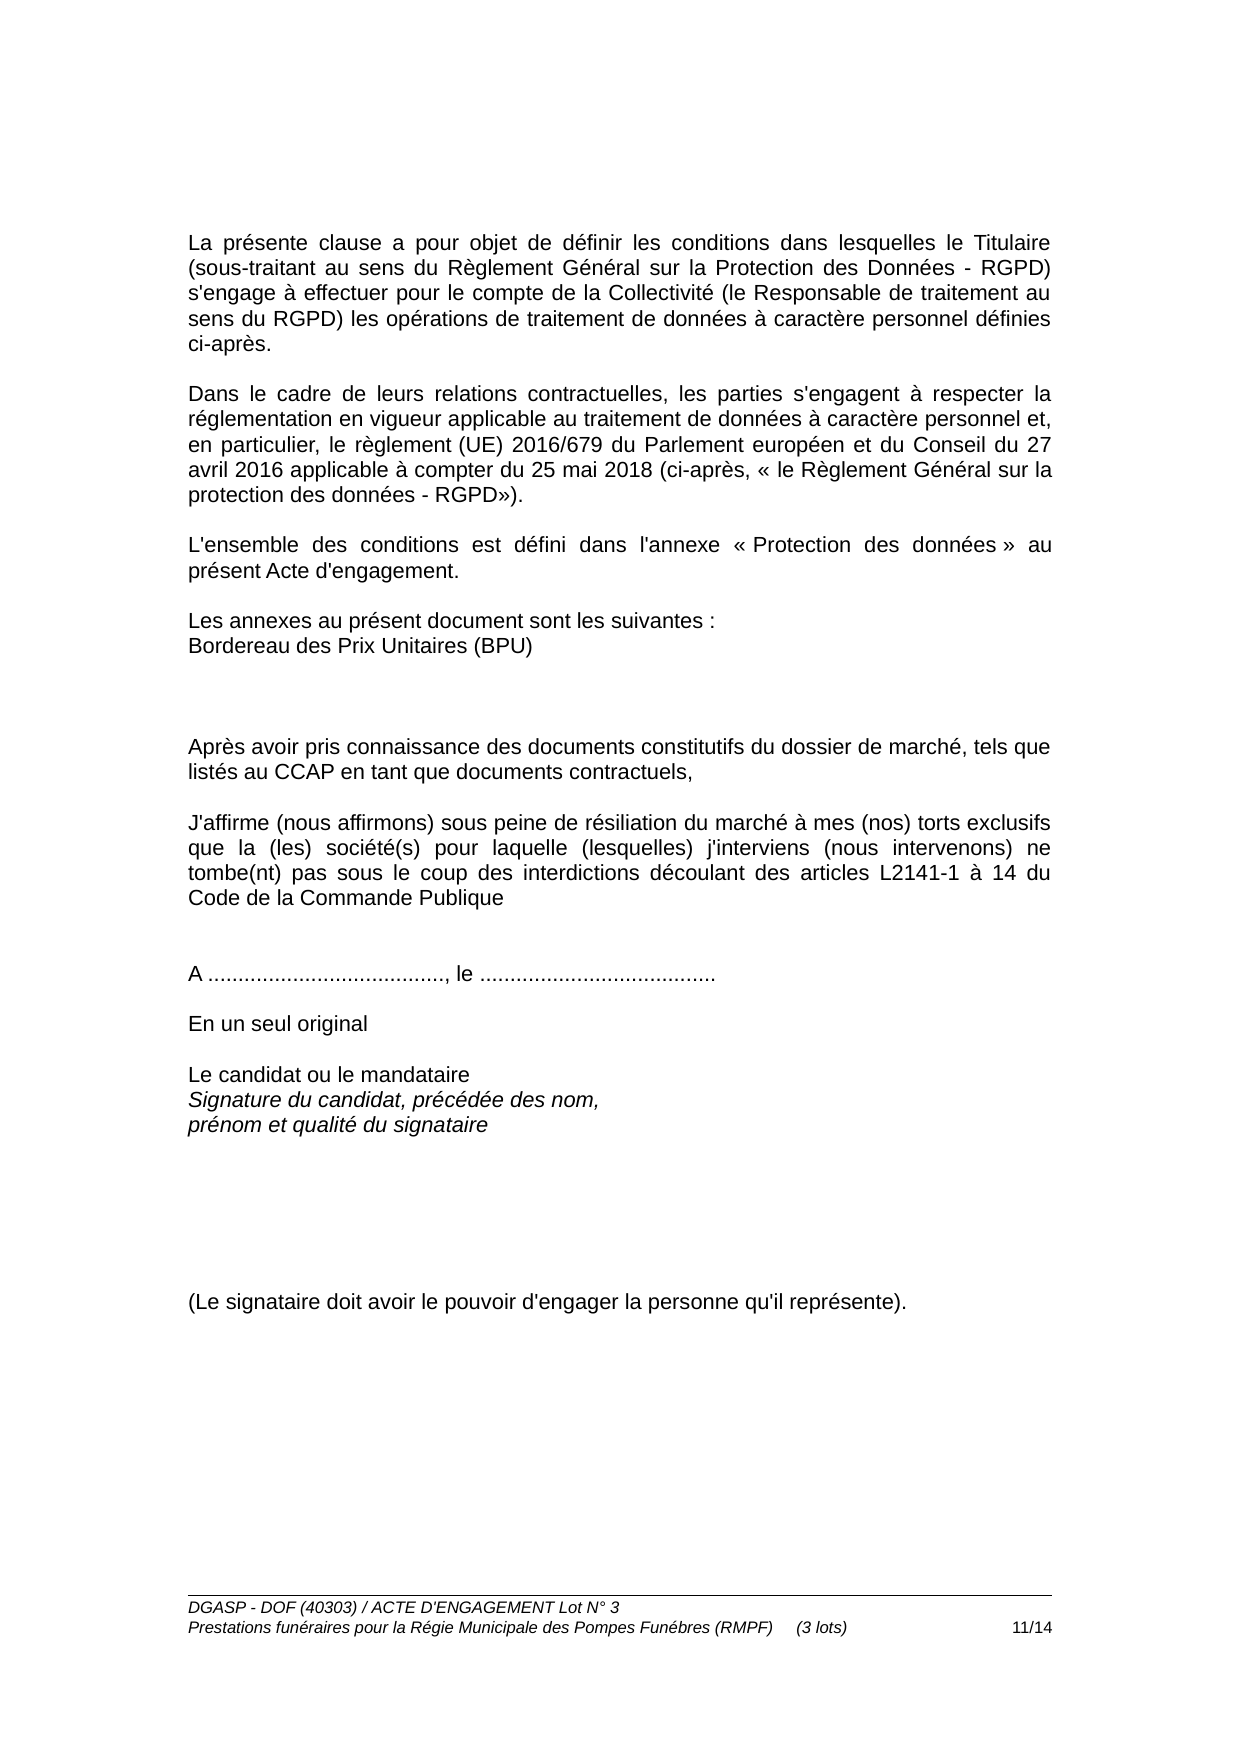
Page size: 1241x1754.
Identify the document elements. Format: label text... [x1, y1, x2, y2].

text prénom et qualité du signataire [188, 1112, 1052, 1137]
text Bordereau des Prix Unitaires (BPU) [188, 633, 1052, 658]
text Dans le cadre de leurs relations contractuelles, les parties s'engagent à respecter la réglementation en vigueur applicable au traitement de données à caractère personnel et, en particulier, le règlement (UE) 2016/679 du Parlement européen et du Conseil du 27 avril 2016 applicable à compter du 25 mai 2018 (ci-après, « le Règlement Général sur la protection des données - RGPD»). [188, 381, 1052, 507]
text J'affirme (nous affirmons) sous peine de résiliation du marché à mes (nos) torts exclusifs que la (les) société(s) pour laquelle (lesquelles) j'interviens (nous intervenons) ne tombe(nt) pas sous le coup des interdictions découlant des articles L2141-1 à 14 du Code de la Commande Publique [188, 809, 1052, 910]
text En un seul original [188, 1011, 1052, 1036]
text La présente clause a pour objet de définir les conditions dans lesquelles le Titulaire (sous-traitant au sens du Règlement Général sur la Protection des Données - RGPD) s'engage à effectuer pour le compte de la Collectivité (le Responsable de traitement au sens du RGPD) les opérations de traitement de données à caractère personnel définies ci-après. [188, 230, 1052, 356]
text Le candidat ou le mandataire [188, 1062, 1052, 1087]
text (Le signataire doit avoir le pouvoir d'engager la personne qu'il représente). [188, 1288, 1052, 1314]
text A ......................................., le ....................................... [188, 961, 1052, 986]
text Signature du candidat, précédée des nom, [188, 1087, 1052, 1112]
text L'ensemble des conditions est défini dans l'annexe « Protection des données » au présent Acte d'engagement. [188, 532, 1052, 583]
text Les annexes au présent document sont les suivantes : [188, 608, 1052, 633]
text Après avoir pris connaissance des documents constitutifs du dossier de marché, tels que listés au CCAP en tant que documents contractuels, [188, 734, 1052, 784]
